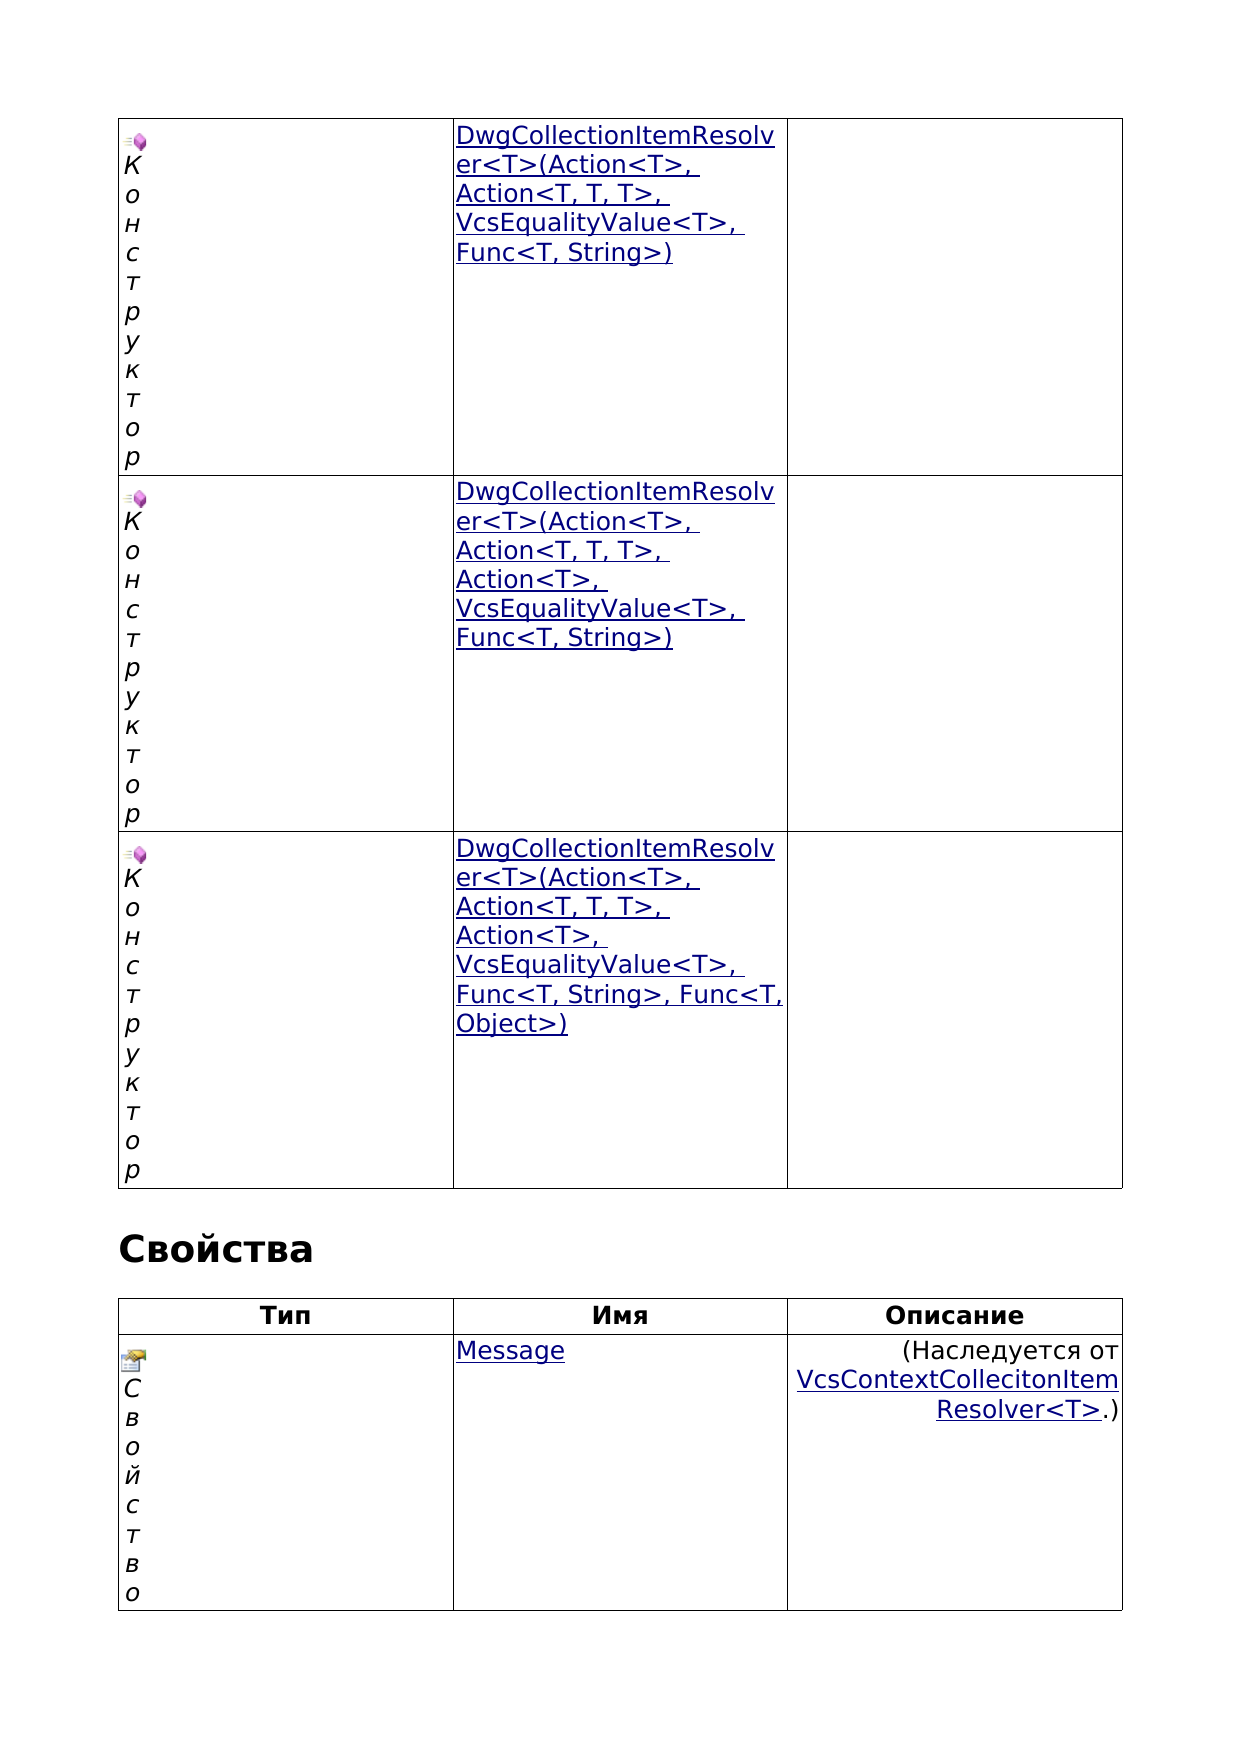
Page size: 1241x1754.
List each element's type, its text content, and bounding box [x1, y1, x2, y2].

table_header Тип [119, 1299, 453, 1333]
table_cell Message [454, 1335, 787, 1610]
table_cell [119, 1335, 453, 1610]
picture [121, 846, 147, 864]
picture [121, 133, 147, 151]
table_cell [788, 119, 1122, 474]
table_cell [788, 832, 1122, 1187]
table_cell DwgCollectionItemResolver<T>(Action<T>, Action<T, T, T>, Action<T>, VcsEqualityValue<T>, Func<T, String>, Func<T, Object>) [454, 832, 787, 1187]
table_cell [119, 119, 453, 474]
table_header Имя [454, 1299, 787, 1333]
table_cell DwgCollectionItemResolver<T>(Action<T>, Action<T, T, T>, VcsEqualityValue<T>, Func<T, String>) [454, 119, 787, 474]
table_cell [119, 832, 453, 1187]
table_cell DwgCollectionItemResolver<T>(Action<T>, Action<T, T, T>, Action<T>, VcsEqualityValue<T>, Func<T, String>) [454, 476, 787, 831]
table_cell (Наследуется от VcsContextCollecitonItemResolver<T>.) [788, 1335, 1122, 1610]
subtitle Свойства [118, 1227, 1122, 1271]
picture [121, 490, 147, 508]
table_cell [119, 476, 453, 831]
picture [121, 1348, 147, 1374]
table_header Описание [788, 1299, 1122, 1333]
table_cell [788, 476, 1122, 831]
